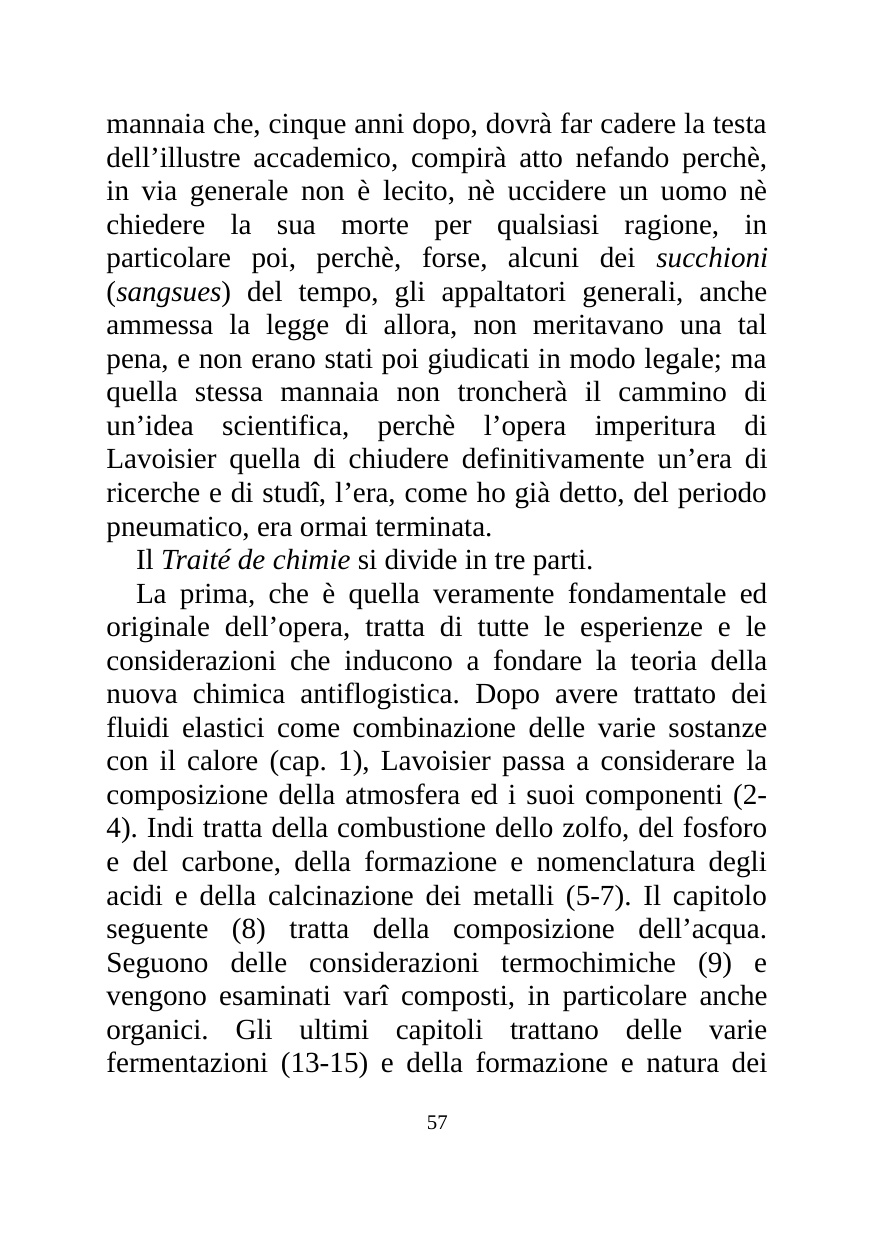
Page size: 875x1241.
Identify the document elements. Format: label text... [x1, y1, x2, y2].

text Il Traité de chimie si divide in tre parti. [106, 542, 768, 576]
text mannaia che, cinque anni dopo, dovrà far cadere la testa dell’illustre accademico, compirà atto nefando perchè, in via generale non è lecito, nè uccidere un uomo nè chiedere la sua morte per qualsiasi ragione, in particolare poi, perchè, forse, alcuni dei succhioni (sangsues) del tempo, gli appaltatori generali, anche ammessa la legge di allora, non meritavano una tal pena, e non erano stati poi giudicati in modo legale; ma quella stessa mannaia non troncherà il cammino di un’idea scientifica, perchè l’opera imperitura di Lavoisier quella di chiudere definitivamente un’era di ricerche e di studî, l’era, come ho già detto, del periodo pneumatico, era ormai terminata. [106, 106, 768, 542]
text La prima, che è quella veramente fondamentale ed originale dell’opera, tratta di tutte le esperienze e le considerazioni che inducono a fondare la teoria della nuova chimica antiflogistica. Dopo avere trattato dei fluidi elastici come combinazione delle varie sostanze con il calore (cap. 1), Lavoisier passa a considerare la composizione della atmosfera ed i suoi componenti (2-4). Indi tratta della combustione dello zolfo, del fosforo e del carbone, della formazione e nomenclatura degli acidi e della calcinazione dei metalli (5-7). Il capitolo seguente (8) tratta della composizione dell’acqua. Seguono delle considerazioni termochimiche (9) e vengono esaminati varî composti, in particolare anche organici. Gli ultimi capitoli trattano delle varie fermentazioni (13-15) e della formazione e natura dei [106, 576, 768, 1079]
